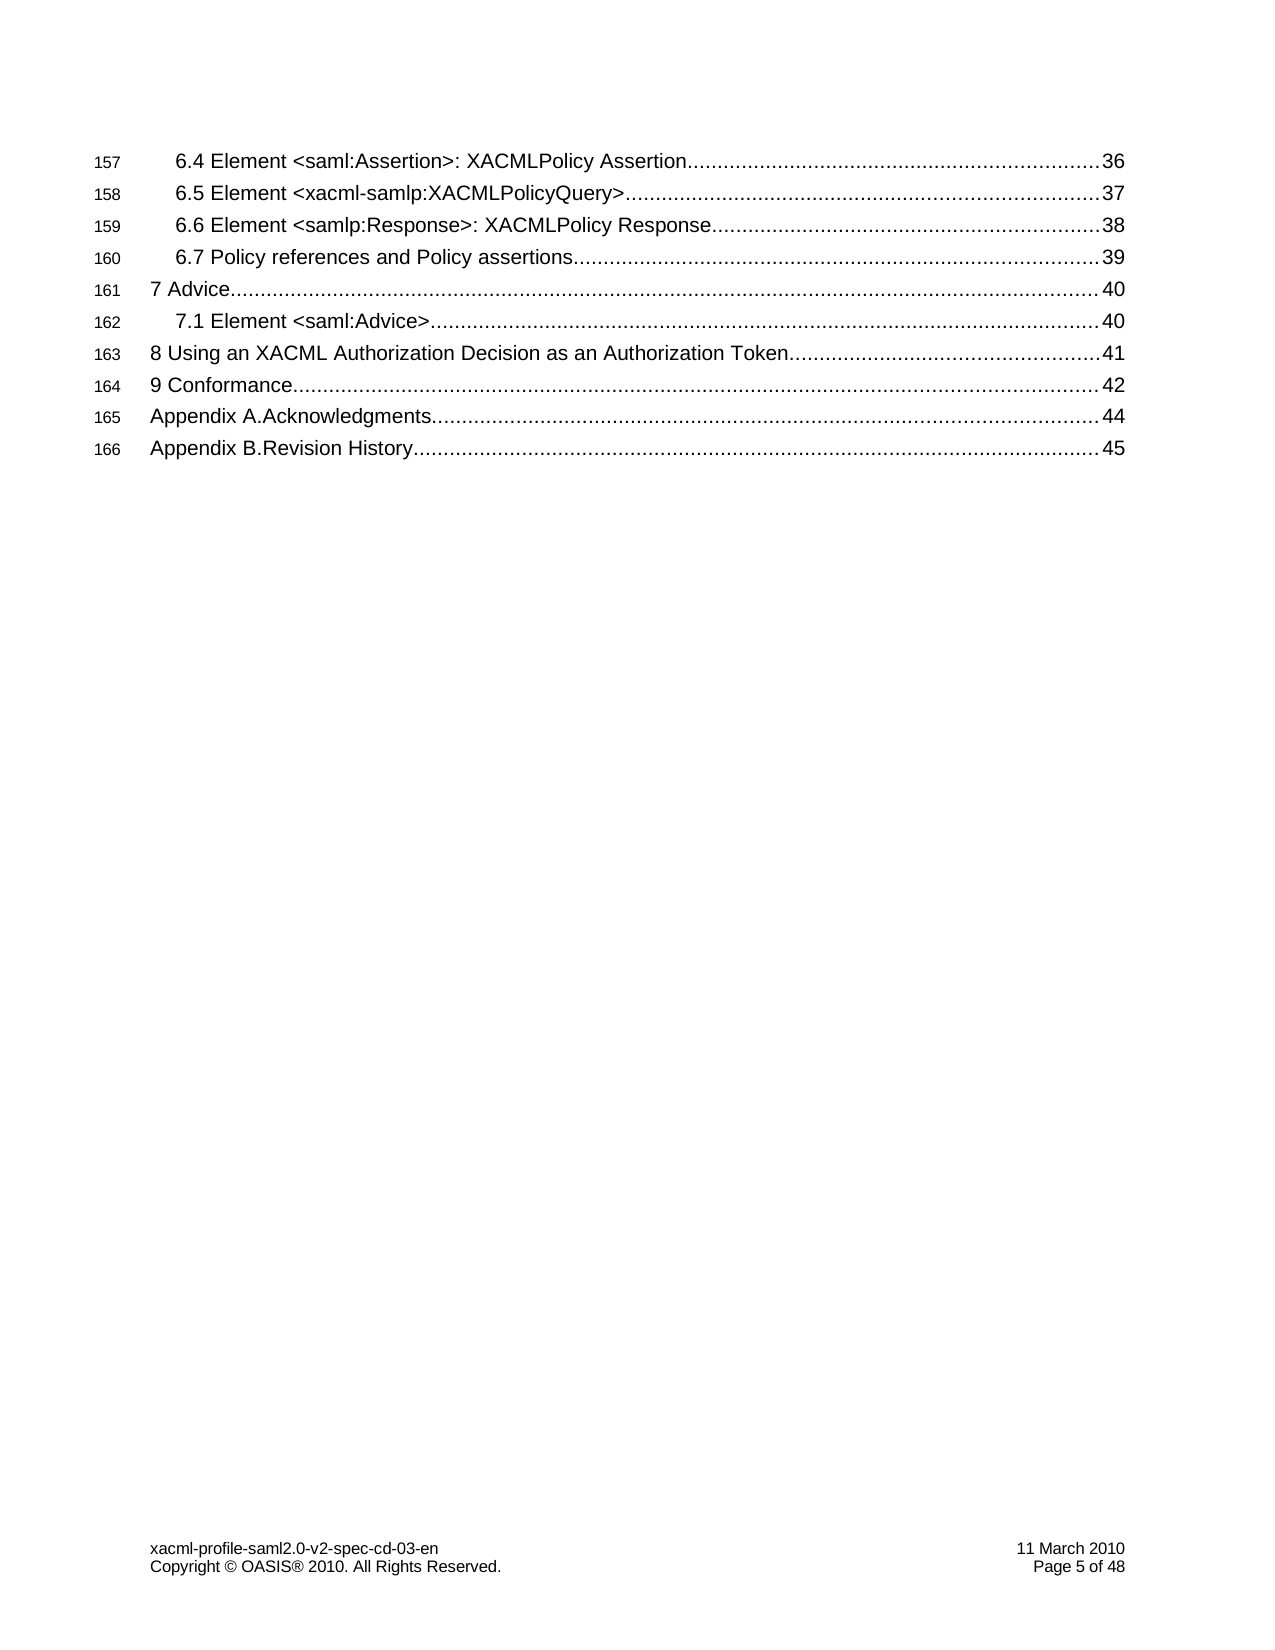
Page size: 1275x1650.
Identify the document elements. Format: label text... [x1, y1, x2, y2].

text 6.6 Element <samlp:Response>: XACMLPolicy Response 38 [175, 214, 1125, 237]
text 6.7 Policy references and Policy assertions 39 [175, 246, 1125, 269]
text Appendix A.Acknowledgments 44 [150, 405, 1125, 428]
text 6.5 Element <xacml-samlp:XACMLPolicyQuery> 37 [175, 182, 1125, 205]
text 8 Using an XACML Authorization Decision as an Authorization Token 41 [150, 341, 1125, 365]
text 9 Conformance 42 [150, 373, 1125, 397]
text Appendix B.Revision History 45 [150, 437, 1125, 460]
text 7 Advice 40 [150, 277, 1125, 301]
text 7.1 Element <saml:Advice> 40 [175, 309, 1125, 333]
text 6.4 Element <saml:Assertion>: XACMLPolicy Assertion 36 [175, 150, 1125, 173]
